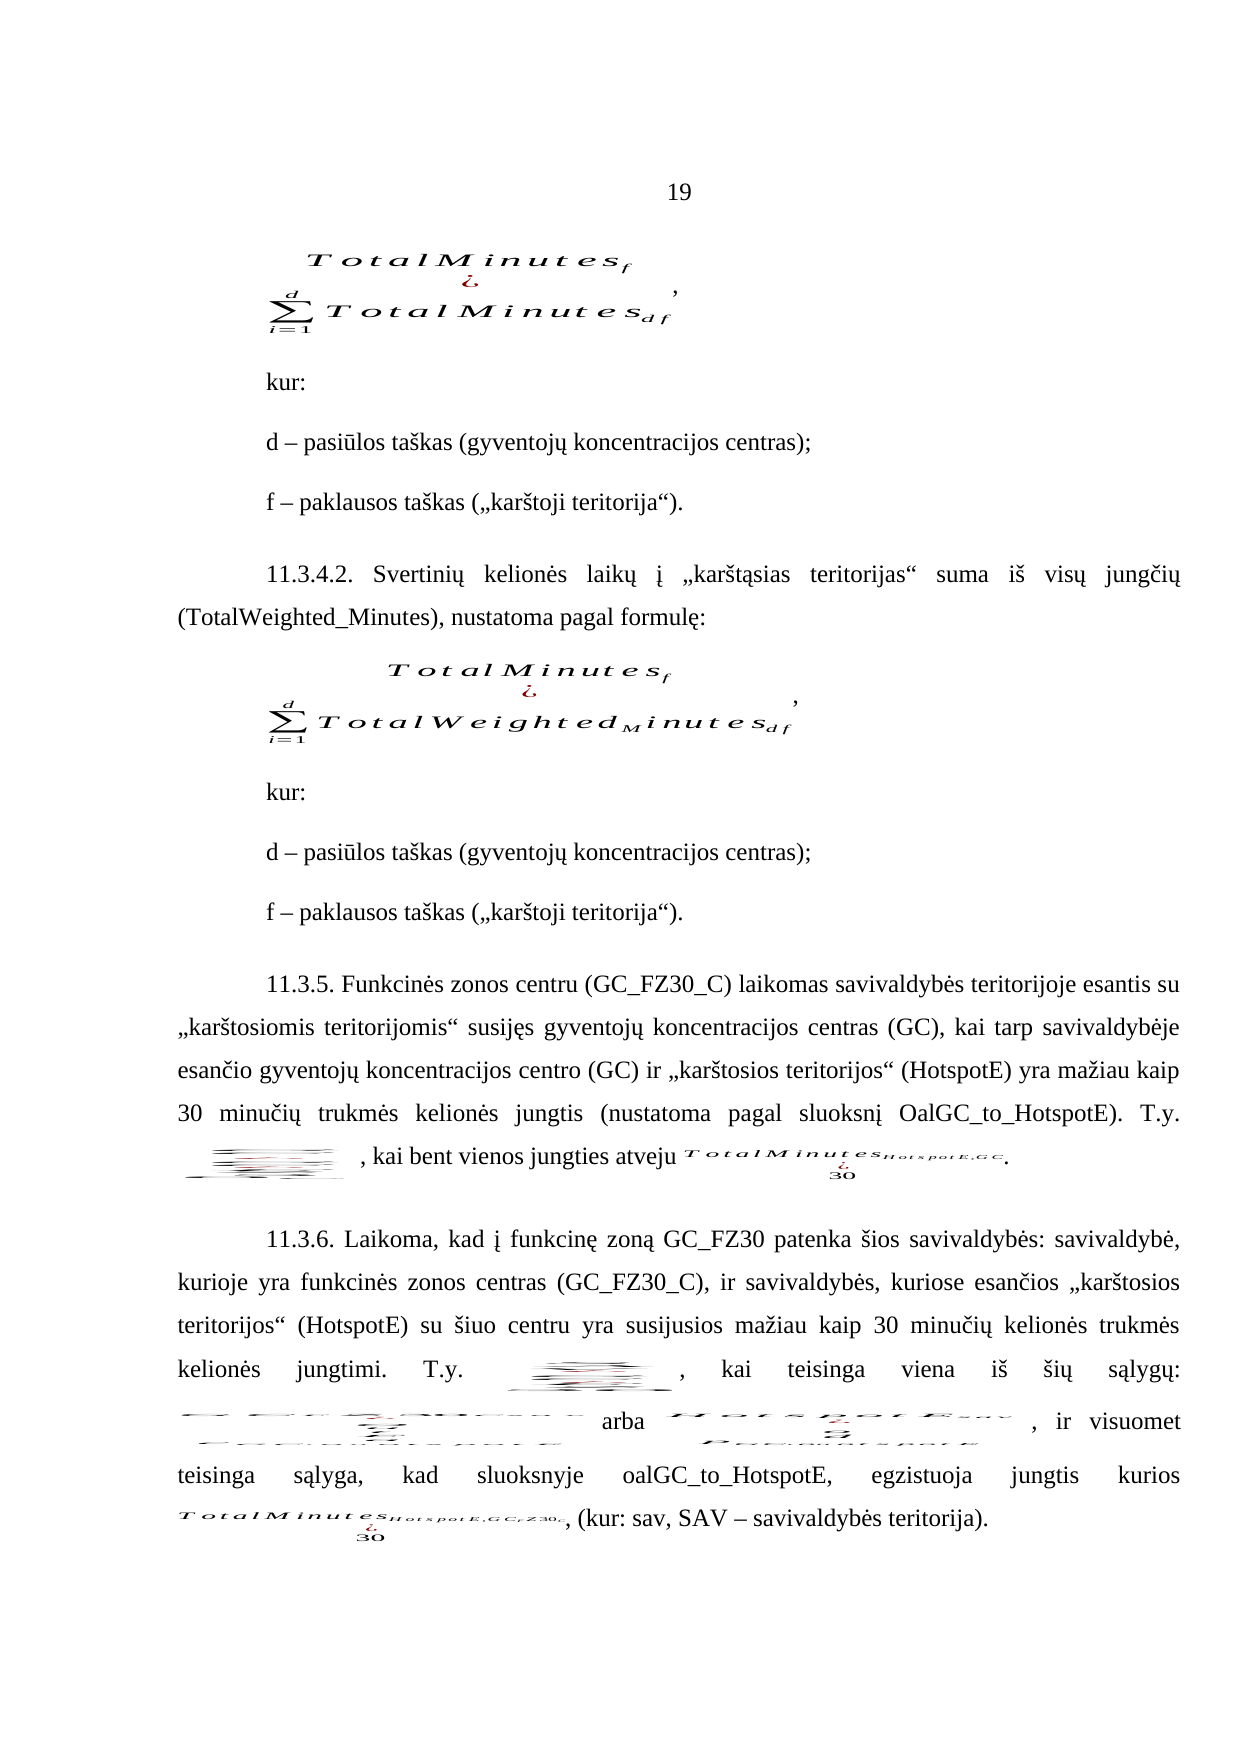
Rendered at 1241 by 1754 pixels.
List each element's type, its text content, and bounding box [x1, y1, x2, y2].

text kur: [177, 367, 1181, 396]
text d – pasiūlos taškas (gyventojų koncentracijos centras); [177, 837, 1181, 866]
text 11.3.6. Laikoma, kad į funkcinę zoną GC_FZ30 patenka šios savivaldybės: savivaldybė, kurioje yra funkcinės zonos centras (GC_FZ30_C), ir savivaldybės, kuriose esančios „karštosios teritorijos“ (HotspotE) su šiuo centru yra susijusios mažiau kaip 30 minučių kelionės trukmės kelionės jungtimi. T.y. , kai teisinga viena iš šių sąlygų: arba , ir visuomet teisinga sąlyga, kad sluoksnyje oalGC_to_HotspotE, egzistuoja jungtis kurios , (kur: sav, SAV – savivaldybės teritorija). [177, 1224, 1181, 1543]
text , [177, 662, 1181, 746]
text f – paklausos taškas („karštoji teritorija“). [177, 487, 1181, 516]
text kur: [177, 777, 1181, 806]
text 11.3.4.2. Svertinių kelionės laikų į „karštąsias teritorijas“ suma iš visų jungčių (TotalWeighted_Minutes), nustatoma pagal formulę: [177, 559, 1181, 631]
text f – paklausos taškas („karštoji teritorija“). [177, 897, 1181, 926]
text , [177, 251, 1181, 336]
text 11.3.5. Funkcinės zonos centru (GC_FZ30_C) laikomas savivaldybės teritorijoje esantis su „karštosiomis teritorijomis“ susijęs gyventojų koncentracijos centras (GC), kai tarp savivaldybėje esančio gyventojų koncentracijos centro (GC) ir „karštosios teritorijos“ (HotspotE) yra mažiau kaip 30 minučių trukmės kelionės jungtis (nustatoma pagal sluoksnį OalGC_to_HotspotE). T.y. , kai bent vienos jungties atveju . [177, 969, 1181, 1181]
text d – pasiūlos taškas (gyventojų koncentracijos centras); [177, 427, 1181, 456]
